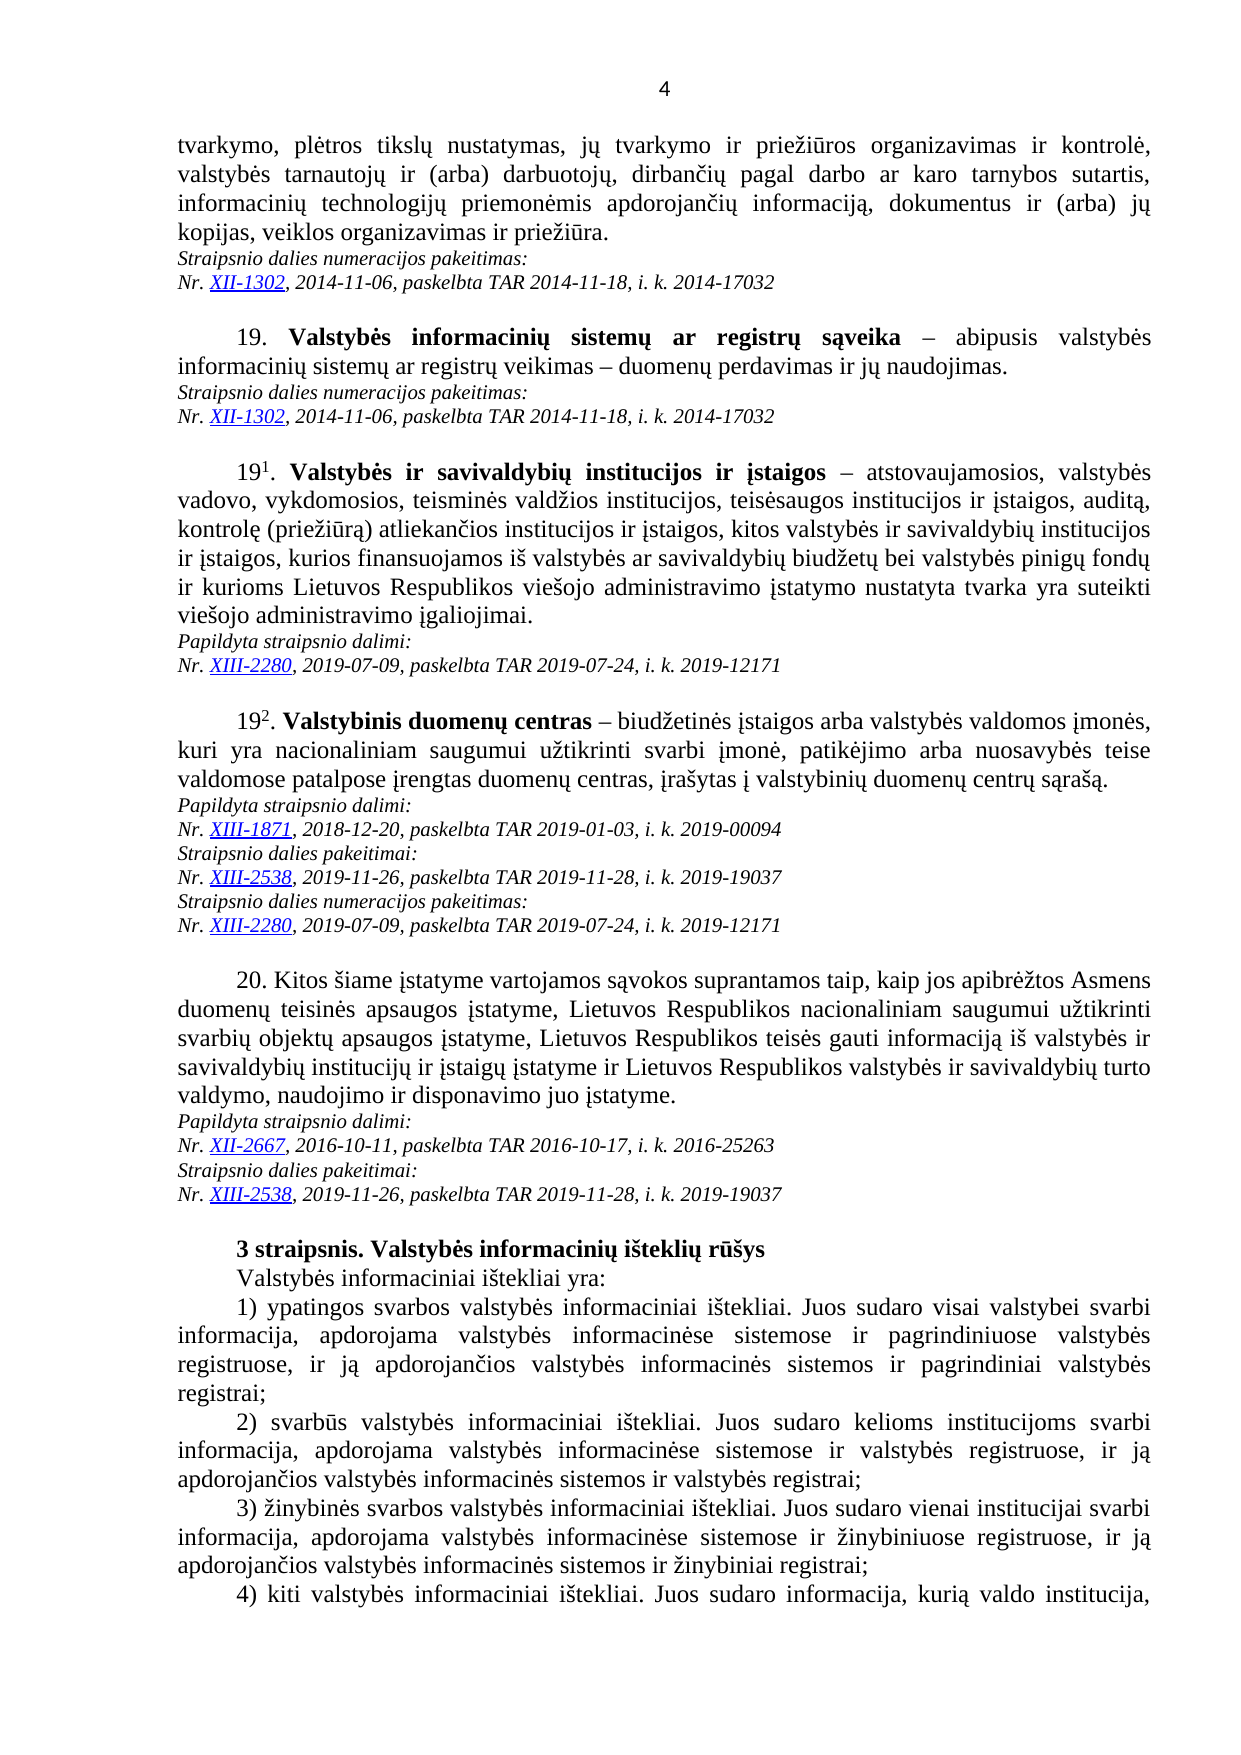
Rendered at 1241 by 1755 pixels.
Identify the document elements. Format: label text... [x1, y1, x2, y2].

text Straipsnio dalies pakeitimai: [177, 841, 1152, 865]
text Straipsnio dalies numeracijos pakeitimas: [177, 889, 1152, 913]
text 2) svarbūs valstybės informaciniai ištekliai. Juos sudaro kelioms institucijoms svarbi informacija, apdorojama valstybės informacinėse sistemose ir valstybės registruose, ir ją apdorojančios valstybės informacinės sistemos ir valstybės registrai; [177, 1407, 1152, 1493]
text Nr. XIII-2280, 2019-07-09, paskelbta TAR 2019-07-24, i. k. 2019-12171 [177, 913, 1152, 937]
text Straipsnio dalies numeracijos pakeitimas: [177, 380, 1152, 404]
text 191. Valstybės ir savivaldybių institucijos ir įstaigos – atstovaujamosios, valstybės vadovo, vykdomosios, teisminės valdžios institucijos, teisėsaugos institucijos ir įstaigos, auditą, kontrolę (priežiūrą) atliekančios institucijos ir įstaigos, kitos valstybės ir savivaldybių institucijos ir įstaigos, kurios finansuojamos iš valstybės ar savivaldybių biudžetų bei valstybės pinigų fondų ir kurioms Lietuvos Respublikos viešojo administravimo įstatymo nustatyta tvarka yra suteikti viešojo administravimo įgaliojimai. [177, 457, 1152, 629]
text 3) žinybinės svarbos valstybės informaciniai ištekliai. Juos sudaro vienai institucijai svarbi informacija, apdorojama valstybės informacinėse sistemose ir žinybiniuose registruose, ir ją apdorojančios valstybės informacinės sistemos ir žinybiniai registrai; [177, 1493, 1152, 1579]
text Nr. XIII-2538, 2019-11-26, paskelbta TAR 2019-11-28, i. k. 2019-19037 [177, 865, 1152, 889]
text 4) kiti valstybės informaciniai ištekliai. Juos sudaro informacija, kurią valdo institucija, [177, 1579, 1152, 1608]
text tvarkymo, plėtros tikslų nustatymas, jų tvarkymo ir priežiūros organizavimas ir kontrolė, valstybės tarnautojų ir (arba) darbuotojų, dirbančių pagal darbo ar karo tarnybos sutartis, informacinių technologijų priemonėmis apdorojančių informaciją, dokumentus ir (arba) jų kopijas, veiklos organizavimas ir priežiūra. [177, 131, 1152, 246]
text Nr. XIII-1871, 2018-12-20, paskelbta TAR 2019-01-03, i. k. 2019-00094 [177, 817, 1152, 841]
text 20. Kitos šiame įstatyme vartojamos sąvokos suprantamos taip, kaip jos apibrėžtos Asmens duomenų teisinės apsaugos įstatyme, Lietuvos Respublikos nacionaliniam saugumui užtikrinti svarbių objektų apsaugos įstatyme, Lietuvos Respublikos teisės gauti informaciją iš valstybės ir savivaldybių institucijų ir įstaigų įstatyme ir Lietuvos Respublikos valstybės ir savivaldybių turto valdymo, naudojimo ir disponavimo juo įstatyme. [177, 966, 1152, 1109]
text Straipsnio dalies pakeitimai: [177, 1157, 1152, 1182]
text Papildyta straipsnio dalimi: [177, 629, 1152, 653]
text Nr. XII-1302, 2014-11-06, paskelbta TAR 2014-11-18, i. k. 2014-17032 [177, 404, 1152, 428]
text Nr. XIII-2280, 2019-07-09, paskelbta TAR 2019-07-24, i. k. 2019-12171 [177, 653, 1152, 677]
text Valstybės informaciniai ištekliai yra: [177, 1263, 1152, 1292]
text Papildyta straipsnio dalimi: [177, 792, 1152, 817]
text Nr. XII-1302, 2014-11-06, paskelbta TAR 2014-11-18, i. k. 2014-17032 [177, 270, 1152, 294]
text 3 straipsnis. Valstybės informacinių išteklių rūšys [177, 1234, 1152, 1263]
text Nr. XII-2667, 2016-10-11, paskelbta TAR 2016-10-17, i. k. 2016-25263 [177, 1133, 1152, 1157]
text 1) ypatingos svarbos valstybės informaciniai ištekliai. Juos sudaro visai valstybei svarbi informacija, apdorojama valstybės informacinėse sistemose ir pagrindiniuose valstybės registruose, ir ją apdorojančios valstybės informacinės sistemos ir pagrindiniai valstybės registrai; [177, 1292, 1152, 1407]
text 19. Valstybės informacinių sistemų ar registrų sąveika – abipusis valstybės informacinių sistemų ar registrų veikimas – duomenų perdavimas ir jų naudojimas. [177, 322, 1152, 380]
text Straipsnio dalies numeracijos pakeitimas: [177, 246, 1152, 270]
text Nr. XIII-2538, 2019-11-26, paskelbta TAR 2019-11-28, i. k. 2019-19037 [177, 1182, 1152, 1206]
text Papildyta straipsnio dalimi: [177, 1109, 1152, 1133]
text 192. Valstybinis duomenų centras – biudžetinės įstaigos arba valstybės valdomos įmonės, kuri yra nacionaliniam saugumui užtikrinti svarbi įmonė, patikėjimo arba nuosavybės teise valdomose patalpose įrengtas duomenų centras, įrašytas į valstybinių duomenų centrų sąrašą. [177, 706, 1152, 792]
